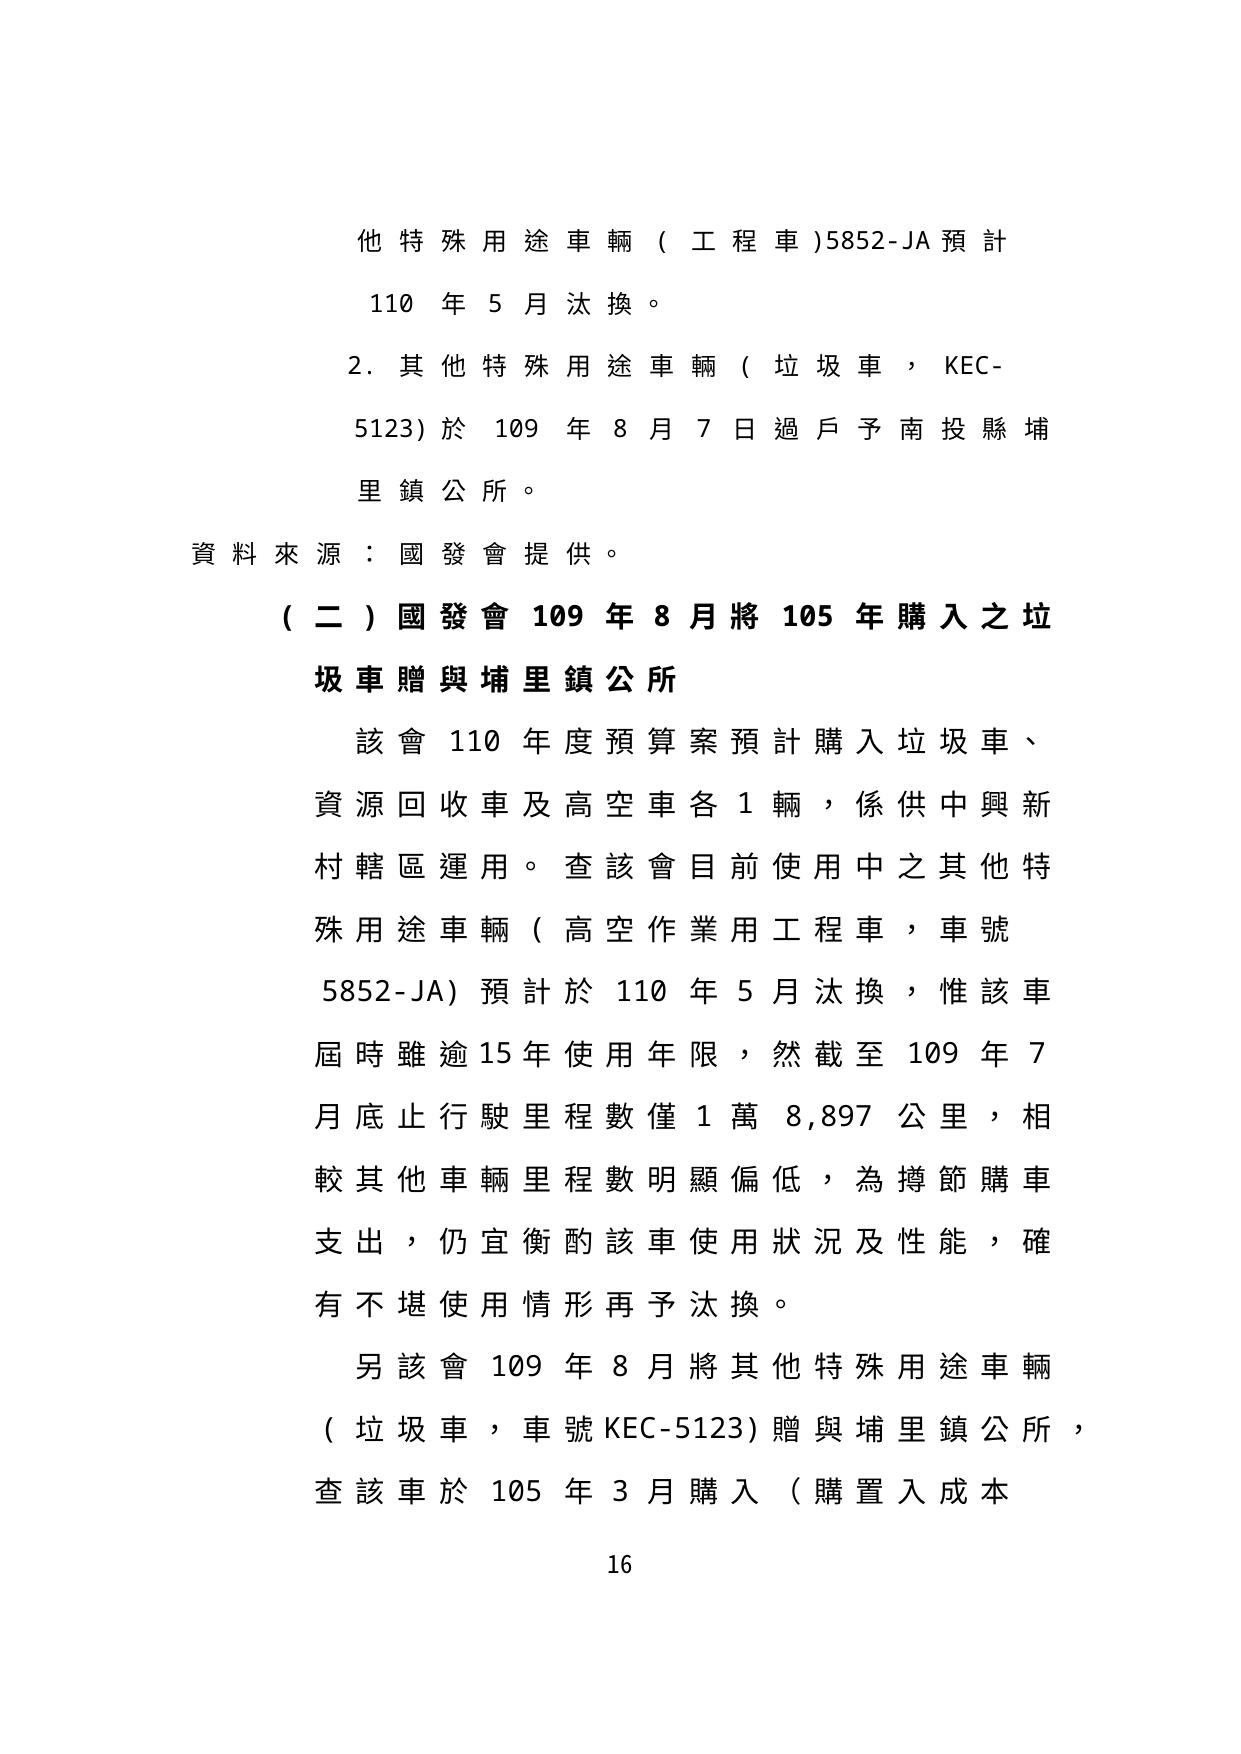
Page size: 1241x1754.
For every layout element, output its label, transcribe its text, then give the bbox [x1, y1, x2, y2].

text 他特殊用途車輛(工程車)5852-JA預計110年5月汰換。 [183, 198, 1058, 323]
text 資料來源：國發會提供。 [183, 511, 1087, 573]
text (二)國發會109年8月將105年購入之垃圾車贈與埔里鎮公所 [242, 573, 1058, 698]
text 2.其他特殊用途車輛(垃圾車，KEC-5123)於109年8月7日過戶予南投縣埔里鎮公所。 [183, 323, 1058, 511]
text 另該會109年8月將其他特殊用途車輛(垃圾車，車號KEC-5123)贈與埔里鎮公所，查該車於105年3月購入（購置入成本244萬6千元），至109年7月底行駛里程數3,547公里，據說明係因該車故障維修費用高，且噸位大，不適用街道狹小又多呈囊底路設計之中興新村路段，109年3月已報停駛，為增加使用效益經報行政院核准後贈與埔里鎮公所，該會目前使用之垃圾車（769-VE）1輛因使用率高，耗損大，於執行勤務中故障頻傳，故編列預算購置垃圾車1輛以應業務需要。鑑於中興新村駕駛僅4人，調配駕駛7輛公務車仍屬不易，允宜審慎衡酌駕駛人力配置，並按實際需求購入切合需要之公務車輛，避免發生車輛無足夠人力可駕駛或購入後難以使用之問題。 [283, 1323, 1058, 1511]
text 該會110年度預算案預計購入垃圾車、資源回收車及高空車各1輛，係供中興新村轄區運用。查該會目前使用中之其他特殊用途車輛(高空作業用工程車，車號5852-JA)預計於110年5月汰換，惟該車屆時雖逾15年使用年限，然截至109年7月底止行駛里程數僅1萬8,897公里，相較其他車輛里程數明顯偏低，為撙節購車支出，仍宜衡酌該車使用狀況及性能，確有不堪使用情形再予汰換。 [283, 698, 1058, 1323]
